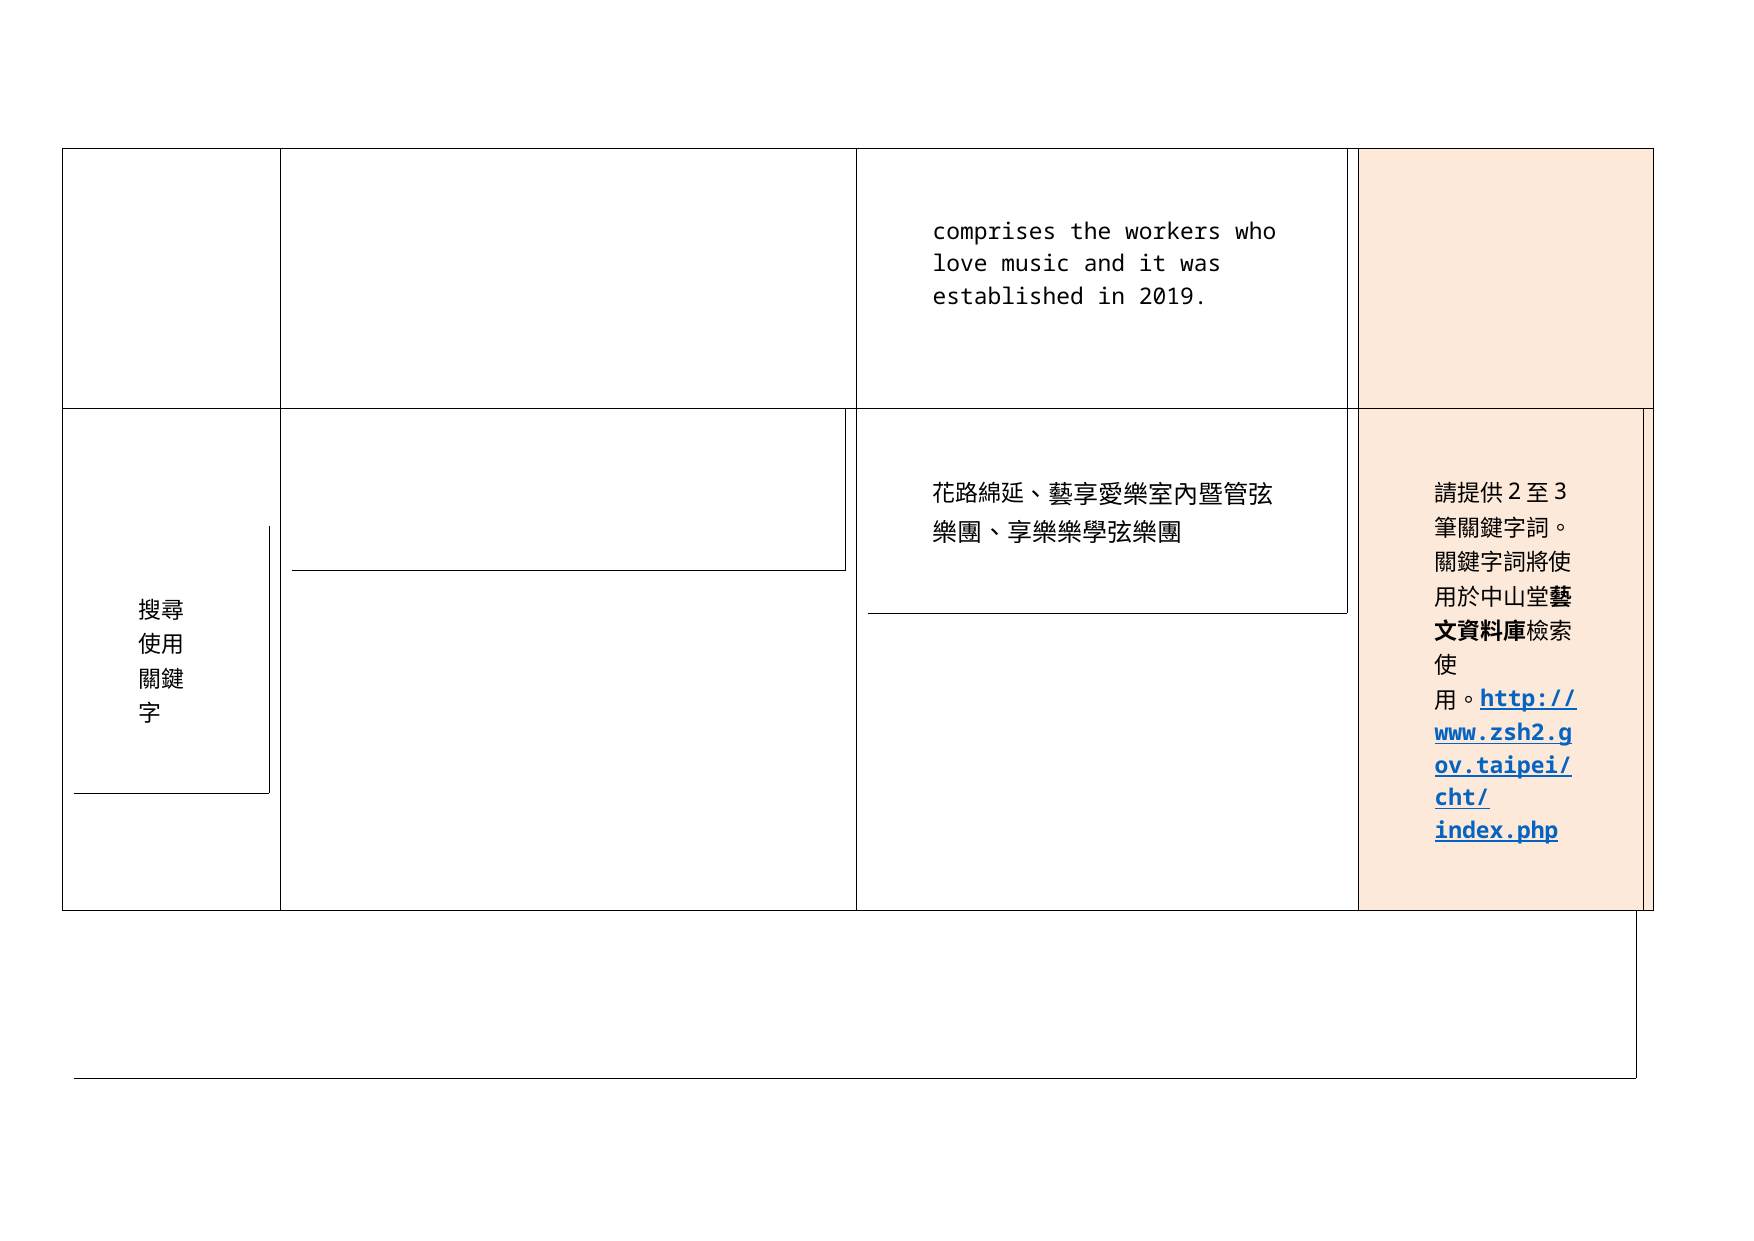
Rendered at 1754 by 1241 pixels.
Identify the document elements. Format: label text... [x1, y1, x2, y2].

table_cell [63, 149, 280, 408]
table_cell comprises the workers who love music and it was established in 2019. [857, 149, 1347, 408]
table_cell 請提供2至3筆關鍵字詞。 關鍵字詞將使用於中山堂藝文資料庫檢索使用。http://www.zsh2.gov.taipei/cht/index.php [1359, 409, 1643, 910]
table_cell 搜尋使用關鍵字 [63, 409, 280, 910]
table_cell [281, 409, 856, 910]
table_cell 花路綿延、藝享愛樂室內暨管弦樂團、享樂樂學弦樂團 [857, 409, 1358, 910]
table_cell [1644, 409, 1653, 910]
table_cell [281, 149, 856, 408]
table_cell [1359, 149, 1653, 408]
